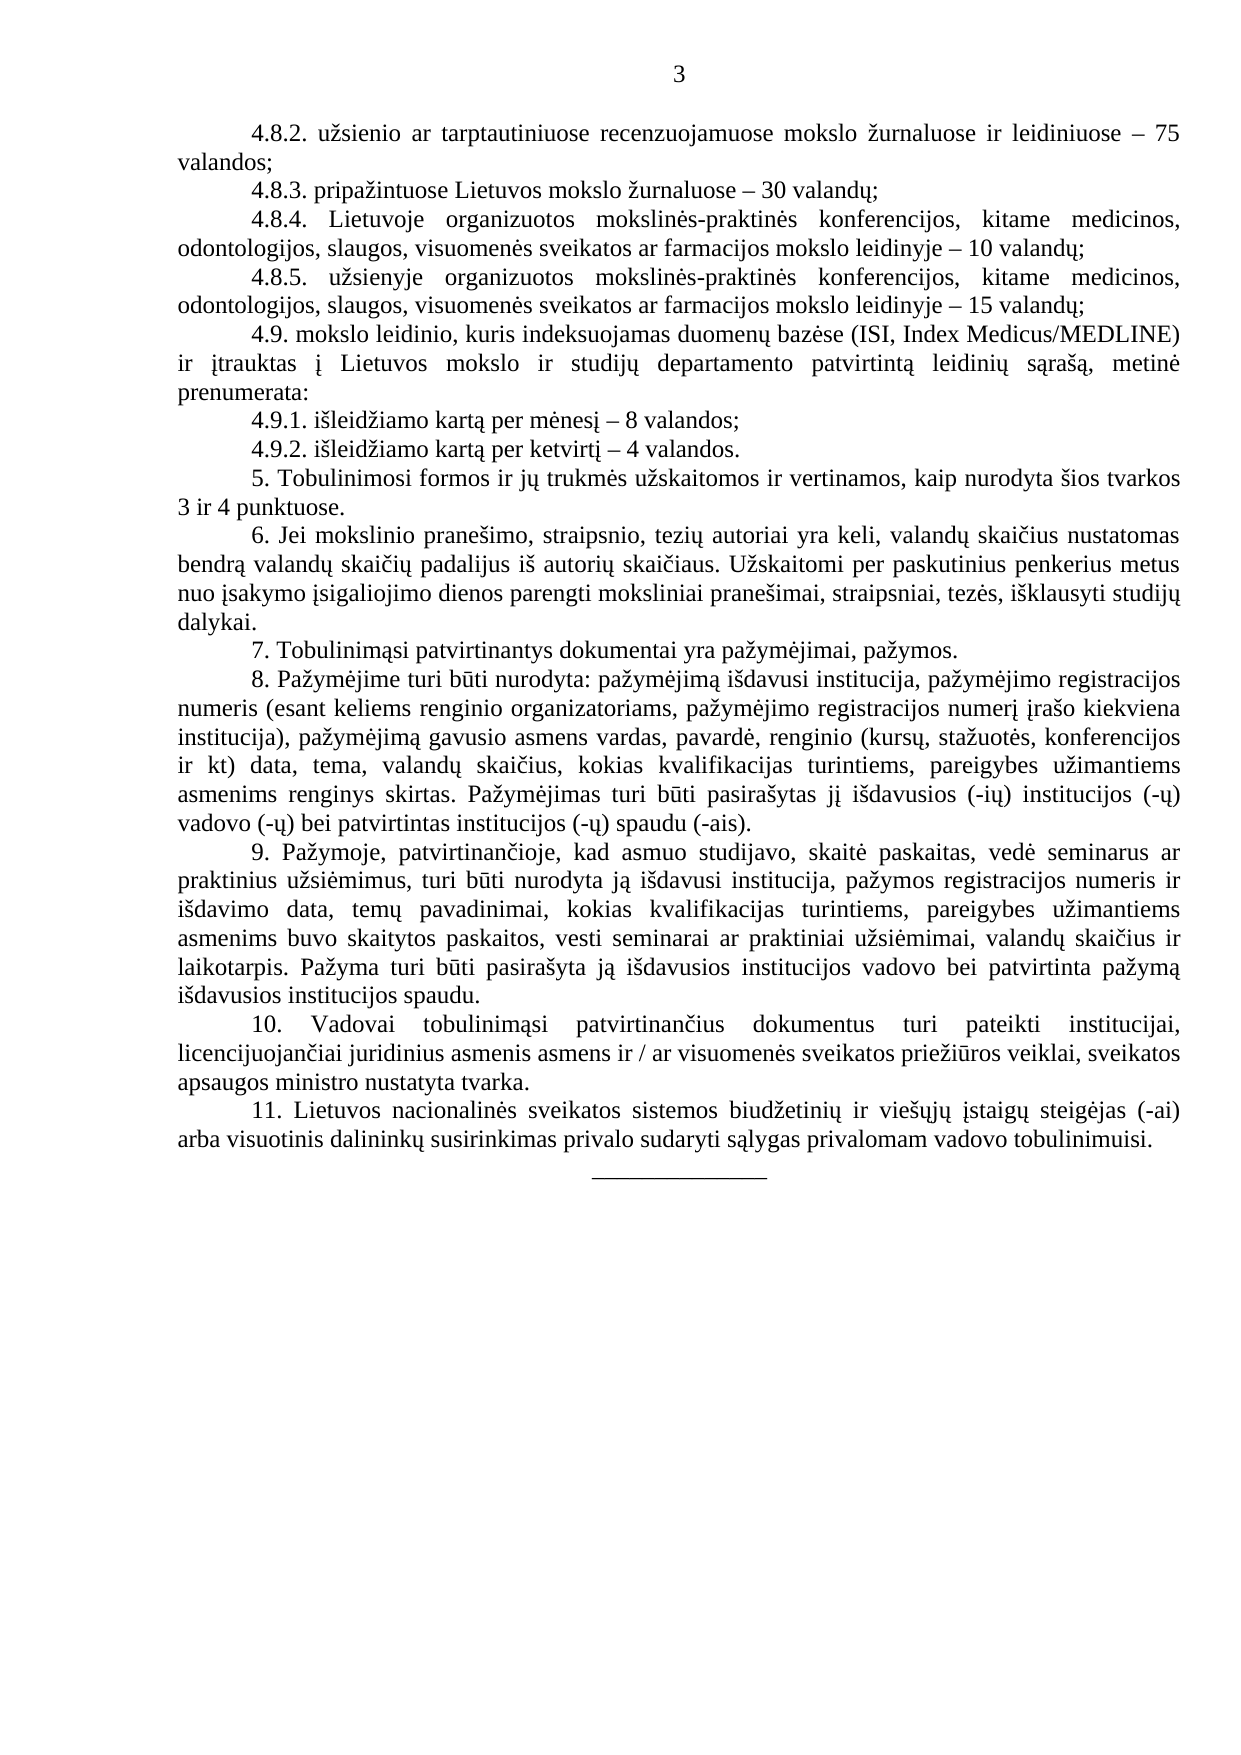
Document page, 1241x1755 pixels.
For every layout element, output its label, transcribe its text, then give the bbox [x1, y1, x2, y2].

text 6. Jei mokslinio pranešimo, straipsnio, tezių autoriai yra keli, valandų skaičius nustatomas bendrą valandų skaičių padalijus iš autorių skaičiaus. Užskaitomi per paskutinius penkerius metus nuo įsakymo įsigaliojimo dienos parengti moksliniai pranešimai, straipsniai, tezės, išklausyti studijų dalykai. [177, 521, 1181, 636]
text 4.8.5. užsienyje organizuotos mokslinės-praktinės konferencijos, kitame medicinos, odontologijos, slaugos, visuomenės sveikatos ar farmacijos mokslo leidinyje – 15 valandų; [177, 262, 1181, 319]
text 4.9.1. išleidžiamo kartą per mėnesį – 8 valandos; [177, 406, 1181, 434]
text 11. Lietuvos nacionalinės sveikatos sistemos biudžetinių ir viešųjų įstaigų steigėjas (-ai) arba visuotinis dalininkų susirinkimas privalo sudaryti sąlygas privalomam vadovo tobulinimuisi. [177, 1096, 1181, 1153]
text 4.8.4. Lietuvoje organizuotos mokslinės-praktinės konferencijos, kitame medicinos, odontologijos, slaugos, visuomenės sveikatos ar farmacijos mokslo leidinyje – 10 valandų; [177, 204, 1181, 262]
text 8. Pažymėjime turi būti nurodyta: pažymėjimą išdavusi institucija, pažymėjimo registracijos numeris (esant keliems renginio organizatoriams, pažymėjimo registracijos numerį įrašo kiekviena institucija), pažymėjimą gavusio asmens vardas, pavardė, renginio (kursų, stažuotės, konferencijos ir kt) data, tema, valandų skaičius, kokias kvalifikacijas turintiems, pareigybes užimantiems asmenims renginys skirtas. Pažymėjimas turi būti pasirašytas jį išdavusios (-ių) institucijos (-ų) vadovo (-ų) bei patvirtintas institucijos (-ų) spaudu (-ais). [177, 664, 1181, 837]
text 9. Pažymoje, patvirtinančioje, kad asmuo studijavo, skaitė paskaitas, vedė seminarus ar praktinius užsiėmimus, turi būti nurodyta ją išdavusi institucija, pažymos registracijos numeris ir išdavimo data, temų pavadinimai, kokias kvalifikacijas turintiems, pareigybes užimantiems asmenims buvo skaitytos paskaitos, vesti seminarai ar praktiniai užsiėmimai, valandų skaičius ir laikotarpis. Pažyma turi būti pasirašyta ją išdavusios institucijos vadovo bei patvirtinta pažymą išdavusios institucijos spaudu. [177, 837, 1181, 1009]
text 5. Tobulinimosi formos ir jų trukmės užskaitomos ir vertinamos, kaip nurodyta šios tvarkos 3 ir 4 punktuose. [177, 463, 1181, 521]
text 4.8.2. užsienio ar tarptautiniuose recenzuojamuose mokslo žurnaluose ir leidiniuose – 75 valandos; [177, 118, 1181, 176]
text 4.8.3. pripažintuose Lietuvos mokslo žurnaluose – 30 valandų; [177, 176, 1181, 204]
text ______________ [177, 1153, 1181, 1182]
text 4.9.2. išleidžiamo kartą per ketvirtį – 4 valandos. [177, 434, 1181, 463]
text 10. Vadovai tobulinimąsi patvirtinančius dokumentus turi pateikti institucijai, licencijuojančiai juridinius asmenis asmens ir / ar visuomenės sveikatos priežiūros veiklai, sveikatos apsaugos ministro nustatyta tvarka. [177, 1009, 1181, 1096]
text 7. Tobulinimąsi patvirtinantys dokumentai yra pažymėjimai, pažymos. [177, 636, 1181, 664]
text 4.9. mokslo leidinio, kuris indeksuojamas duomenų bazėse (ISI, Index Medicus/MEDLINE) ir įtrauktas į Lietuvos mokslo ir studijų departamento patvirtintą leidinių sąrašą, metinė prenumerata: [177, 319, 1181, 406]
